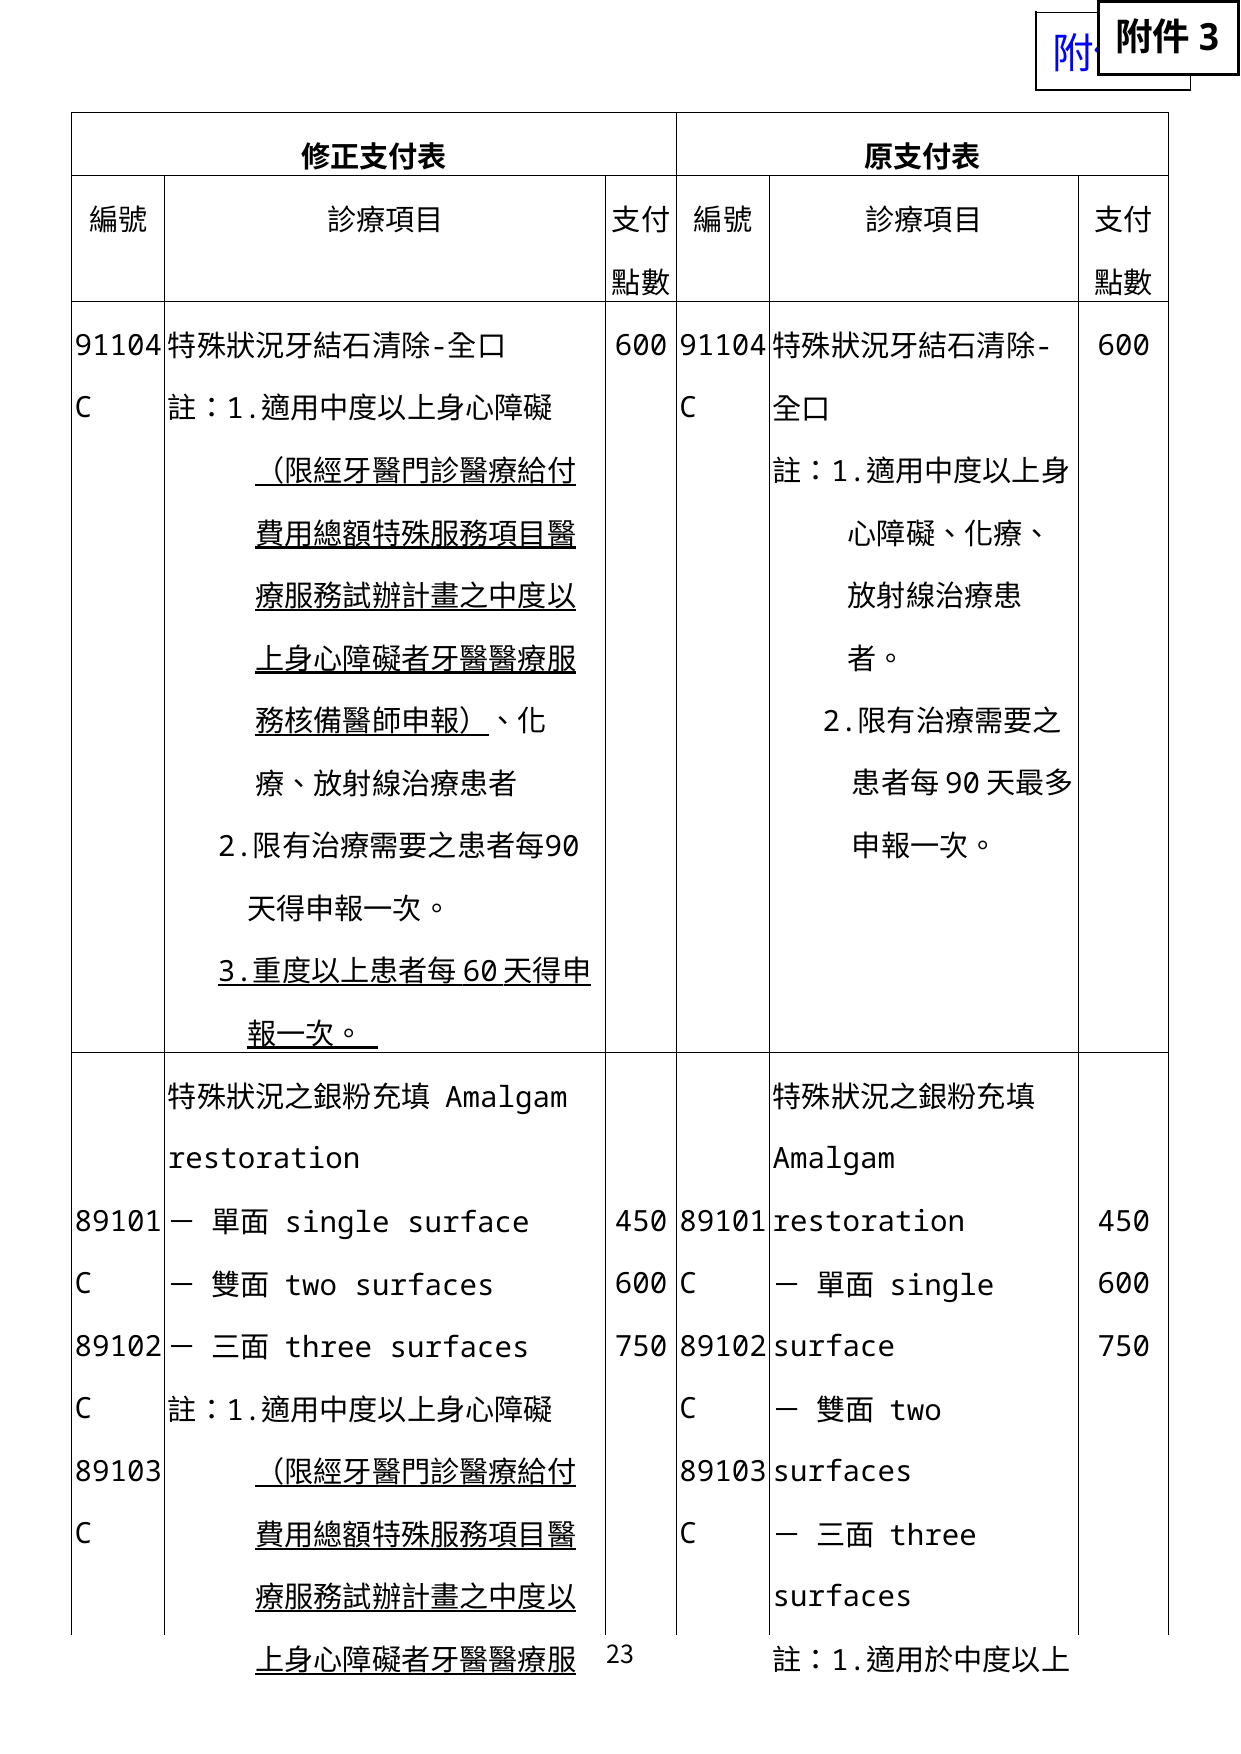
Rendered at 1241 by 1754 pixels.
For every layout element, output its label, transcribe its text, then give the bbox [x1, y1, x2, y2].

table_cell 600 [606, 302, 676, 1052]
table_header 原支付表 [677, 113, 1168, 175]
table_cell 診療項目 [165, 176, 605, 301]
table_cell 支付 點數 [1079, 176, 1168, 301]
table_cell 600 [1079, 302, 1168, 1052]
table_cell 編號 [72, 176, 164, 301]
table_header 修正支付表 [72, 113, 676, 175]
table_cell 特殊狀況之銀粉充填 Amalgam restoration － 單面 single surface － 雙面 two surfaces － 三面 three surfaces 註：1.適用中度以上身心障礙（限經牙醫門診醫療給付費用總額特殊服務項目醫療服務試辦計畫之中度以上身心障礙者牙醫醫療服務核備醫師申報）、化療、放射線治療患者 2.應於病歷詳列充填牙面部位。 3.申報面數最高以三面為限。 [165, 1053, 605, 1635]
table_header 原支付表 [1037, 13, 1190, 89]
table_cell 特殊狀況牙結石清除-全口 註：1.適用中度以上身心障礙（限經牙醫門診醫療給付費用總額特殊服務項目醫療服務試辦計畫之中度以上身心障礙者牙醫醫療服務核備醫師申報）、化療、放射線治療患者 2.限有治療需要之患者每90天得申報一次。 3.重度以上患者每60天得申報一次。 [165, 302, 605, 1052]
table_cell 450 600 750 [1079, 1053, 1168, 1635]
table_cell 89101C 89102C 89103C [677, 1053, 769, 1635]
table_cell 450 600 750 [606, 1053, 676, 1635]
table_cell 89101C 89102C 89103C [72, 1053, 164, 1635]
table_cell 特殊狀況牙結石清除-全口 註：1.適用中度以上身心障礙、化療、放射線治療患者。 2.限有治療需要之患者每90天最多申報一次。 [770, 302, 1078, 1052]
table_header 原支付表 [1100, 3, 1237, 73]
table_cell 支付 點數 [606, 176, 676, 301]
table_cell 編號 [677, 176, 769, 301]
table_cell 91104C [72, 302, 164, 1052]
table_cell 91104C [677, 302, 769, 1052]
table_cell 特殊狀況之銀粉充填 Amalgam restoration － 單面 single surface － 雙面 two surfaces － 三面 three surfaces 註：1.適用於中度以上身心障礙、化療、放射線治療患者。 2.應於病歷詳列充填牙面部位。 3.申報面數最高以三面為限。 [770, 1053, 1078, 1635]
table_cell 診療項目 [770, 176, 1078, 301]
